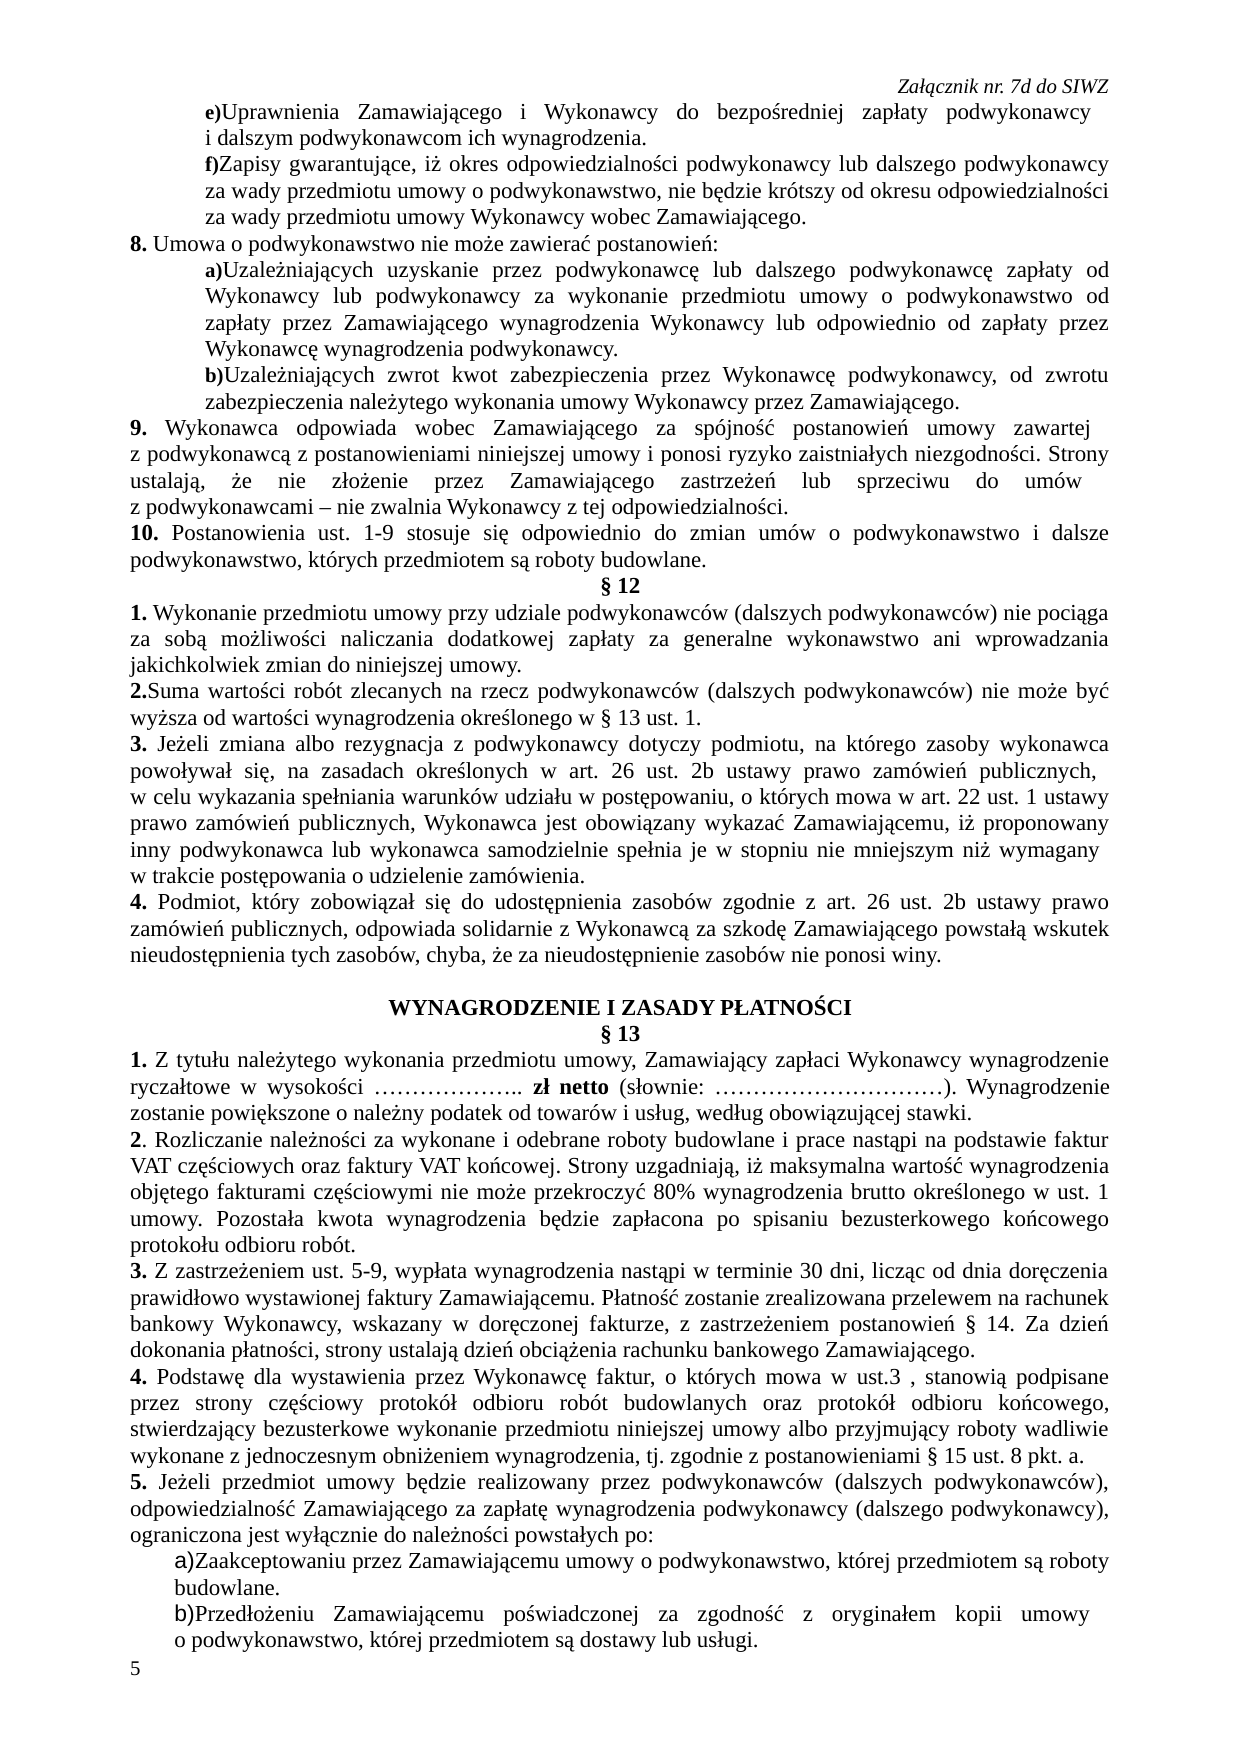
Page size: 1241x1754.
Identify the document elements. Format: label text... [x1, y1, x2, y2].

list Uzależniających zwrot kwot zabezpieczenia przez Wykonawcę podwykonawcy, od zwrotu zabezpieczenia należytego wykonania umowy Wykonawcy przez Zamawiającego. [205, 361, 1110, 414]
list Uzależniających uzyskanie przez podwykonawcę lub dalszego podwykonawcę zapłaty od Wykonawcy lub podwykonawcy za wykonanie przedmiotu umowy o podwykonawstwo od zapłaty przez Zamawiającego wynagrodzenia Wykonawcy lub odpowiednio od zapłaty przez Wykonawcę wynagrodzenia podwykonawcy. [205, 256, 1110, 361]
text 3. Z zastrzeżeniem ust. 5-9, wypłata wynagrodzenia nastąpi w terminie 30 dni, licząc od dnia doręczenia prawidłowo wystawionej faktury Zamawiającemu. Płatność zostanie zrealizowana przelewem na rachunek bankowy Wykonawcy, wskazany w doręczonej fakturze, z zastrzeżeniem postanowień § 14. Za dzień dokonania płatności, strony ustalają dzień obciążenia rachunku bankowego Zamawiającego. [130, 1257, 1110, 1363]
text 9. Wykonawca odpowiada wobec Zamawiającego za spójność postanowień umowy zawartej z podwykonawcą z postanowieniami niniejszej umowy i ponosi ryzyko zaistniałych niezgodności. Strony ustalają, że nie złożenie przez Zamawiającego zastrzeżeń lub sprzeciwu do umów z podwykonawcami – nie zwalnia Wykonawcy z tej odpowiedzialności. [130, 414, 1110, 519]
text 1. Z tytułu należytego wykonania przedmiotu umowy, Zamawiający zapłaci Wykonawcy wynagrodzenie ryczałtowe w wysokości ……………….. zł netto (słownie: …………………………). Wynagrodzenie zostanie powiększone o należny podatek od towarów i usług, według obowiązującej stawki. [130, 1047, 1110, 1126]
text § 13 [130, 1020, 1110, 1047]
list Uprawnienia Zamawiającego i Wykonawcy do bezpośredniej zapłaty podwykonawcy i dalszym podwykonawcom ich wynagrodzenia. [205, 98, 1110, 151]
list Zapisy gwarantujące, iż okres odpowiedzialności podwykonawcy lub dalszego podwykonawcy za wady przedmiotu umowy o podwykonawstwo, nie będzie krótszy od okresu odpowiedzialności za wady przedmiotu umowy Wykonawcy wobec Zamawiającego. [205, 151, 1110, 229]
list Przedłożeniu Zamawiającemu poświadczonej za zgodność z oryginałem kopii umowy o podwykonawstwo, której przedmiotem są dostawy lub usługi. [174, 1600, 1110, 1653]
text 2. Rozliczanie należności za wykonane i odebrane roboty budowlane i prace nastąpi na podstawie faktur VAT częściowych oraz faktury VAT końcowej. Strony uzgadniają, iż maksymalna wartość wynagrodzenia objętego fakturami częściowymi nie może przekroczyć 80% wynagrodzenia brutto określonego w ust. 1 umowy. Pozostała kwota wynagrodzenia będzie zapłacona po spisaniu bezusterkowego końcowego protokołu odbioru robót. [130, 1126, 1110, 1257]
text 2.Suma wartości robót zlecanych na rzecz podwykonawców (dalszych podwykonawców) nie może być wyższa od wartości wynagrodzenia określonego w § 13 ust. 1. [130, 678, 1110, 730]
text 4. Podstawę dla wystawienia przez Wykonawcę faktur, o których mowa w ust.3 , stanowią podpisane przez strony częściowy protokół odbioru robót budowlanych oraz protokół odbioru końcowego, stwierdzający bezusterkowe wykonanie przedmiotu niniejszej umowy albo przyjmujący roboty wadliwie wykonane z jednoczesnym obniżeniem wynagrodzenia, tj. zgodnie z postanowieniami § 15 ust. 8 pkt. a. [130, 1363, 1110, 1468]
text WYNAGRODZENIE I ZASADY PŁATNOŚCI [130, 994, 1110, 1020]
text 5. Jeżeli przedmiot umowy będzie realizowany przez podwykonawców (dalszych podwykonawców), odpowiedzialność Zamawiającego za zapłatę wynagrodzenia podwykonawcy (dalszego podwykonawcy), ograniczona jest wyłącznie do należności powstałych po: [130, 1468, 1110, 1547]
text 8. Umowa o podwykonawstwo nie może zawierać postanowień: [130, 229, 1110, 256]
text 10. Postanowienia ust. 1-9 stosuje się odpowiednio do zmian umów o podwykonawstwo i dalsze podwykonawstwo, których przedmiotem są roboty budowlane. [130, 519, 1110, 572]
text 1. Wykonanie przedmiotu umowy przy udziale podwykonawców (dalszych podwykonawców) nie pociąga za sobą możliwości naliczania dodatkowej zapłaty za generalne wykonawstwo ani wprowadzania jakichkolwiek zmian do niniejszej umowy. [130, 598, 1110, 678]
text 3. Jeżeli zmiana albo rezygnacja z podwykonawcy dotyczy podmiotu, na którego zasoby wykonawca powoływał się, na zasadach określonych w art. 26 ust. 2b ustawy prawo zamówień publicznych, w celu wykazania spełniania warunków udziału w postępowaniu, o których mowa w art. 22 ust. 1 ustawy prawo zamówień publicznych, Wykonawca jest obowiązany wykazać Zamawiającemu, iż proponowany inny podwykonawca lub wykonawca samodzielnie spełnia je w stopniu nie mniejszym niż wymagany w trakcie postępowania o udzielenie zamówienia. [130, 730, 1110, 888]
list Zaakceptowaniu przez Zamawiającemu umowy o podwykonawstwo, której przedmiotem są roboty budowlane. [174, 1547, 1110, 1600]
text 4. Podmiot, który zobowiązał się do udostępnienia zasobów zgodnie z art. 26 ust. 2b ustawy prawo zamówień publicznych, odpowiada solidarnie z Wykonawcą za szkodę Zamawiającego powstałą wskutek nieudostępnienia tych zasobów, chyba, że za nieudostępnienie zasobów nie ponosi winy. [130, 888, 1110, 967]
text § 12 [130, 572, 1110, 598]
